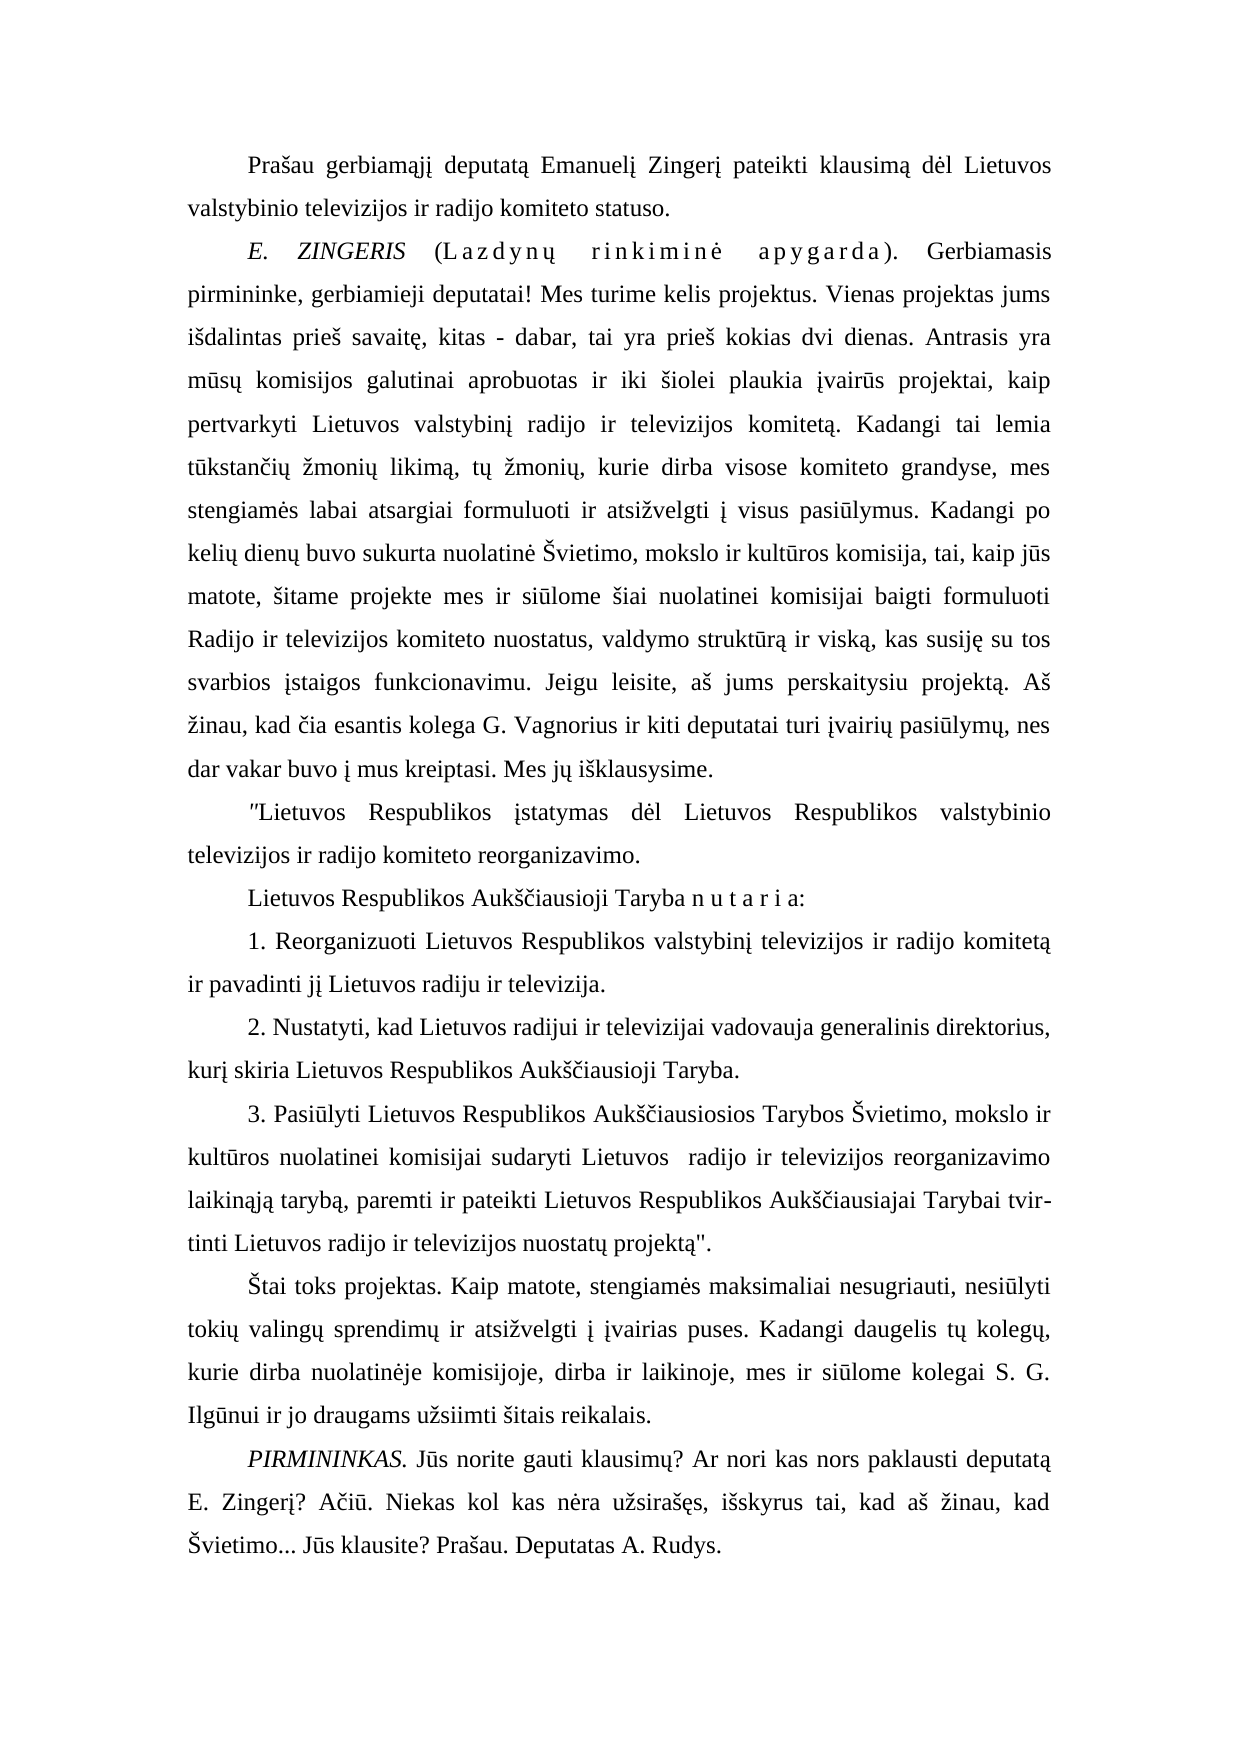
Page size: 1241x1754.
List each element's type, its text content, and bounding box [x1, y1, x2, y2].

text 2. Nustatyti, kad Lietuvos radijui ir televizijai vadovauja generalinis direktorius, kurį skiria Lietuvos Respublikos Aukščiausioji Taryba. [187, 1012, 1052, 1084]
text E. Zingeris (Lazdynų rinkiminė apygarda). Ger­biamasis pirmininke, gerbiamieji deputatai! Mes turime kelis projektus. Vienas projektas jums išdalintas prieš savaitę, kitas - da­bar, tai yra prieš kokias dvi dienas. Antrasis yra mūsų komisijos galutinai aprobuotas ir iki šiolei plaukia įvairūs projektai, kaip pertvarkyti Lietuvos valstybinį radijo ir televizijos komitetą. Kadangi tai lemia tūkstančių žmonių likimą, tų žmonių, kurie dirba visose komiteto grandyse, mes stengiamės labai atsargiai formuluoti ir atsižvelgti į visus pasiūlymus. Kadangi po kelių dienų buvo sukurta nuolatinė Švietimo, mokslo ir kultūros komisija, tai, kaip jūs matote, šitame projekte mes ir siūlome šiai nuolatinei komisijai baigti formuluoti Radijo ir televizijos komiteto nuostatus, valdymo struktūrą ir viską, kas susiję su tos svarbios įstaigos funkcionavimu. Jeigu leisite, aš jums perskaitysiu projektą. Aš žinau, kad čia esantis kolega G. Vagnorius ir kiti deputatai turi įvairių pasiūlymų, nes dar vakar buvo į mus kreiptasi. Mes jų išklausysime. [187, 236, 1052, 782]
text Štai toks projektas. Kaip matote, stengiamės maksimaliai nesugriauti, nesiūlyti tokių valingų sprendimų ir atsižvelgti į įvairias puses. Kadangi daugelis tų kolegų, kurie dirba nuolatinėje komisijoje, dirba ir laikinoje, mes ir siūlome kolegai S. G. Ilgūnui ir jo draugams užsiimti šitais reikalais. [187, 1271, 1052, 1429]
text Lietuvos Respublikos Aukščiausioji Taryba n u t a r i a: [187, 883, 1052, 912]
text Pirmininkas. Jūs norite gauti klausimų? Ar nori kas nors paklausti deputatą E. Zingerį? Ačiū. Niekas kol kas nėra užsirašęs, išskyrus tai, kad aš žinau, kad Švietimo... Jūs klausite? Prašau. Deputatas A. Rudys. [187, 1444, 1052, 1559]
text 1. Reorganizuoti Lietuvos Respublikos valstybinį televizijos ir radijo komitetą ir pavadinti jį Lietuvos radiju ir televizija. [187, 926, 1052, 998]
text Prašau gerbiamąjį deputatą Emanuelį Zingerį pateikti klau­simą dėl Lietuvos valstybinio televizijos ir radijo komiteto statuso. [187, 150, 1052, 222]
text 3. Pasiūlyti Lietuvos Respublikos Aukščiausiosios Tarybos Švietimo, mokslo ir kultūros nuolatinei komisijai sudaryti Lietuvos radijo ir televizijos reorganizavimo laikinąją tarybą, paremti ir pateikti Lietuvos Respublikos Aukščiausiajai Tarybai tvir­tinti Lietuvos radijo ir televizijos nuostatų projektą". [187, 1099, 1052, 1257]
text "Lietuvos Respublikos įstatymas dėl Lietuvos Respublikos valstybinio televizijos ir radijo komiteto reorganizavimo. [187, 797, 1052, 869]
